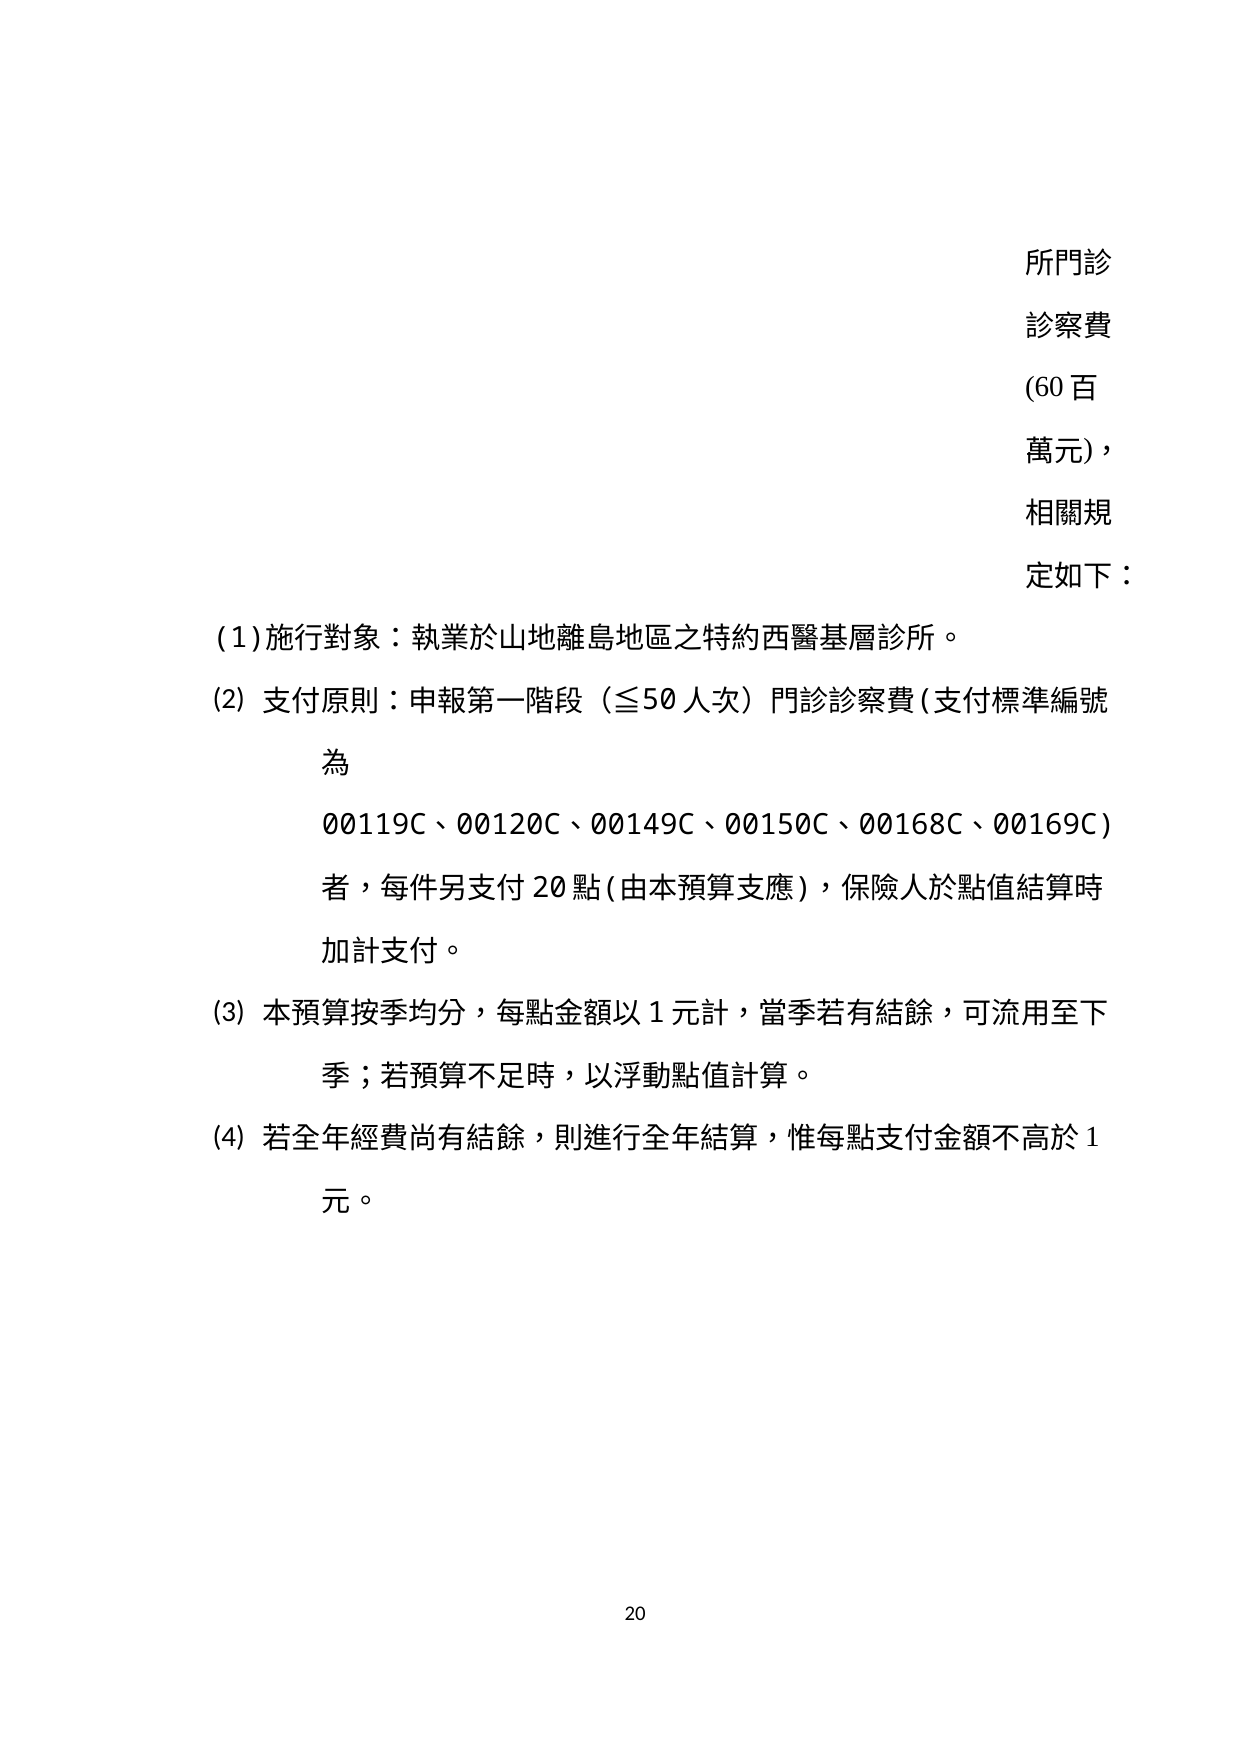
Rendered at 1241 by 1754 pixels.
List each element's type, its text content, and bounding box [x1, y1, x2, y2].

list 支付原則：申報第一階段（≦50人次）門診診察費(支付標準編號為00119C、00120C、00149C、00150C、00168C、00169C)者，每件另支付20點(由本預算支應)，保險人於點值結算時加計支付。 [212, 657, 1122, 969]
list 若全年經費尚有結餘，則進行全年結算，惟每點支付金額不高於1元。 [212, 1094, 1122, 1219]
list 施行對象：執業於山地離島地區之特約西醫基層診所。 [212, 594, 1122, 657]
list 本預算按季均分，每點金額以1元計，當季若有結餘，可流用至下季；若預算不足時，以浮動點值計算。 [212, 969, 1122, 1094]
list 提升執業於山地離島地區之特約西醫基層診所門診診察費(60百萬元)，相關規定如下： [916, 219, 1122, 594]
